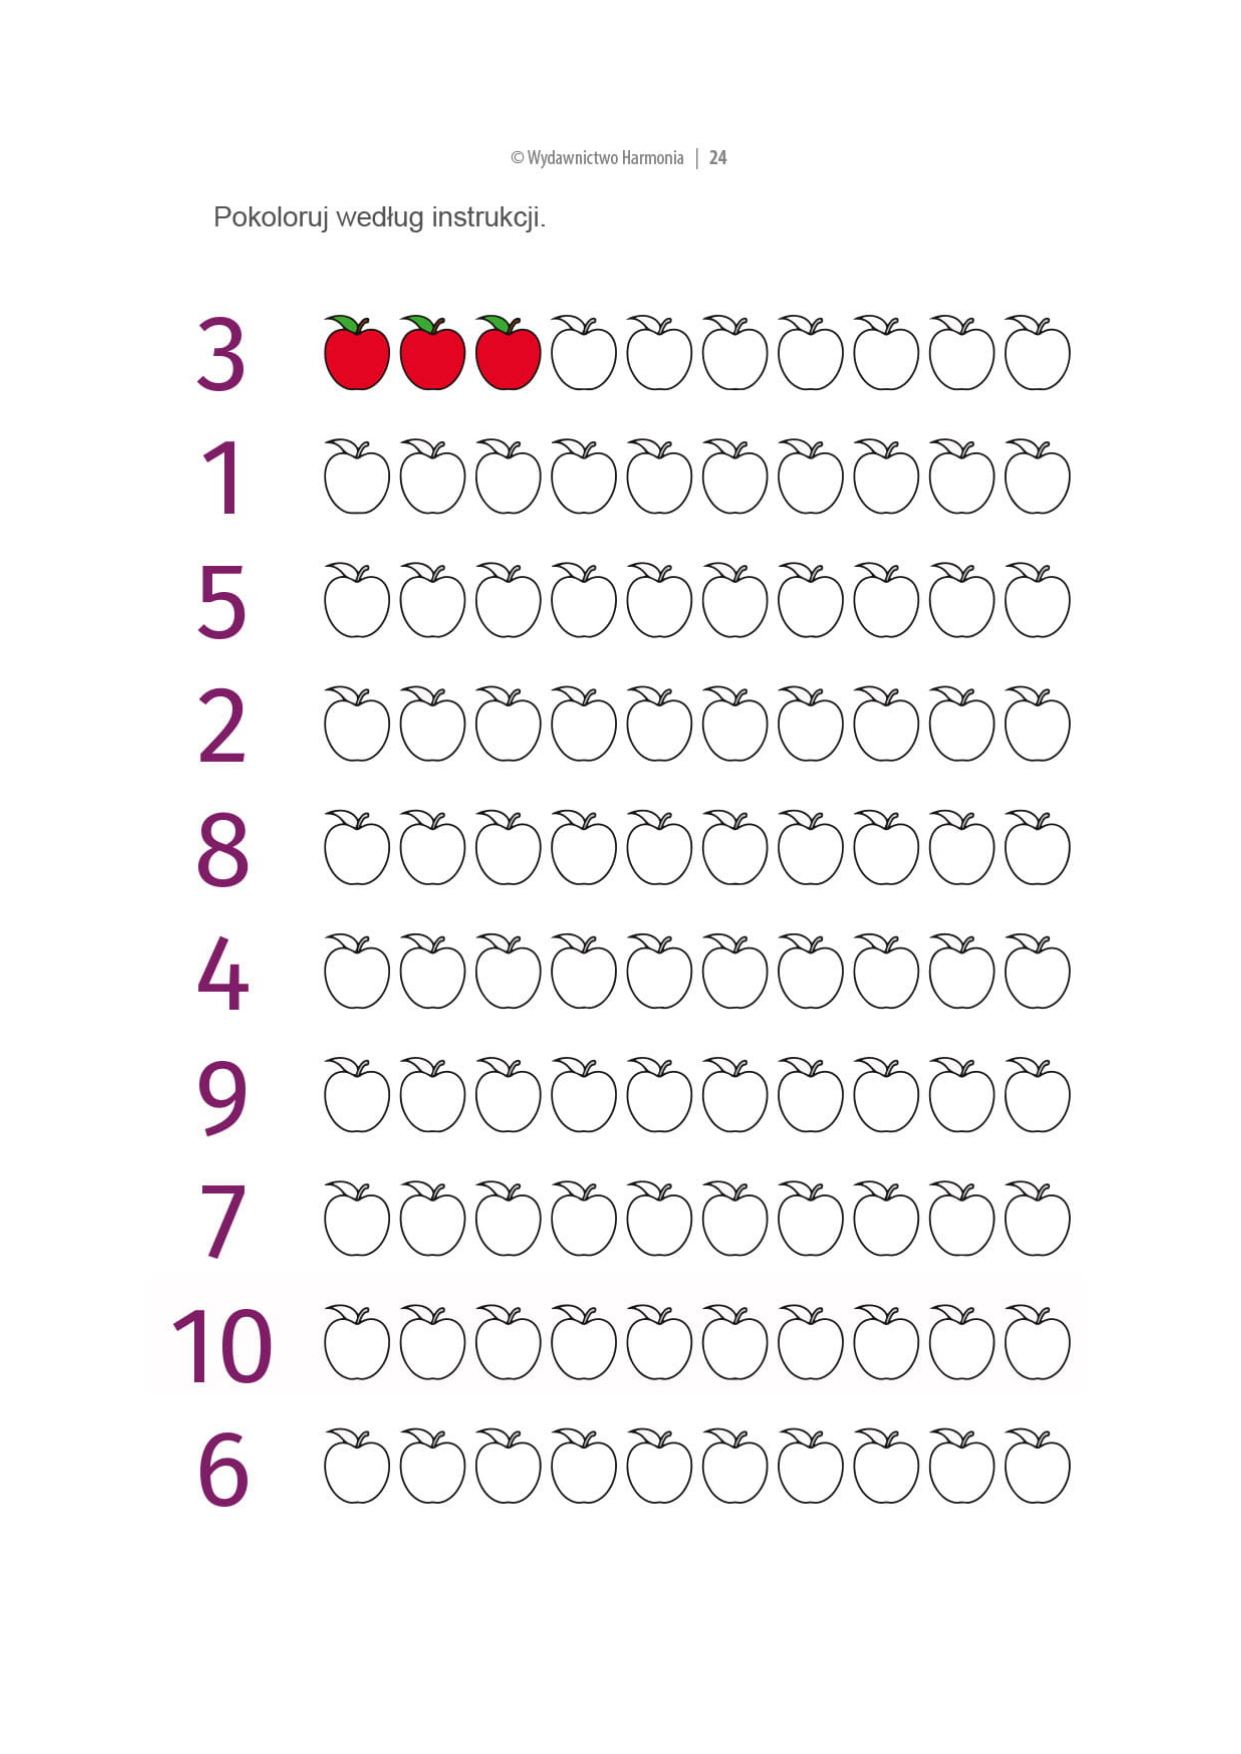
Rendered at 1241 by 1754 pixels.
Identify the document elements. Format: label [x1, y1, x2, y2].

picture [118, 118, 1122, 1553]
